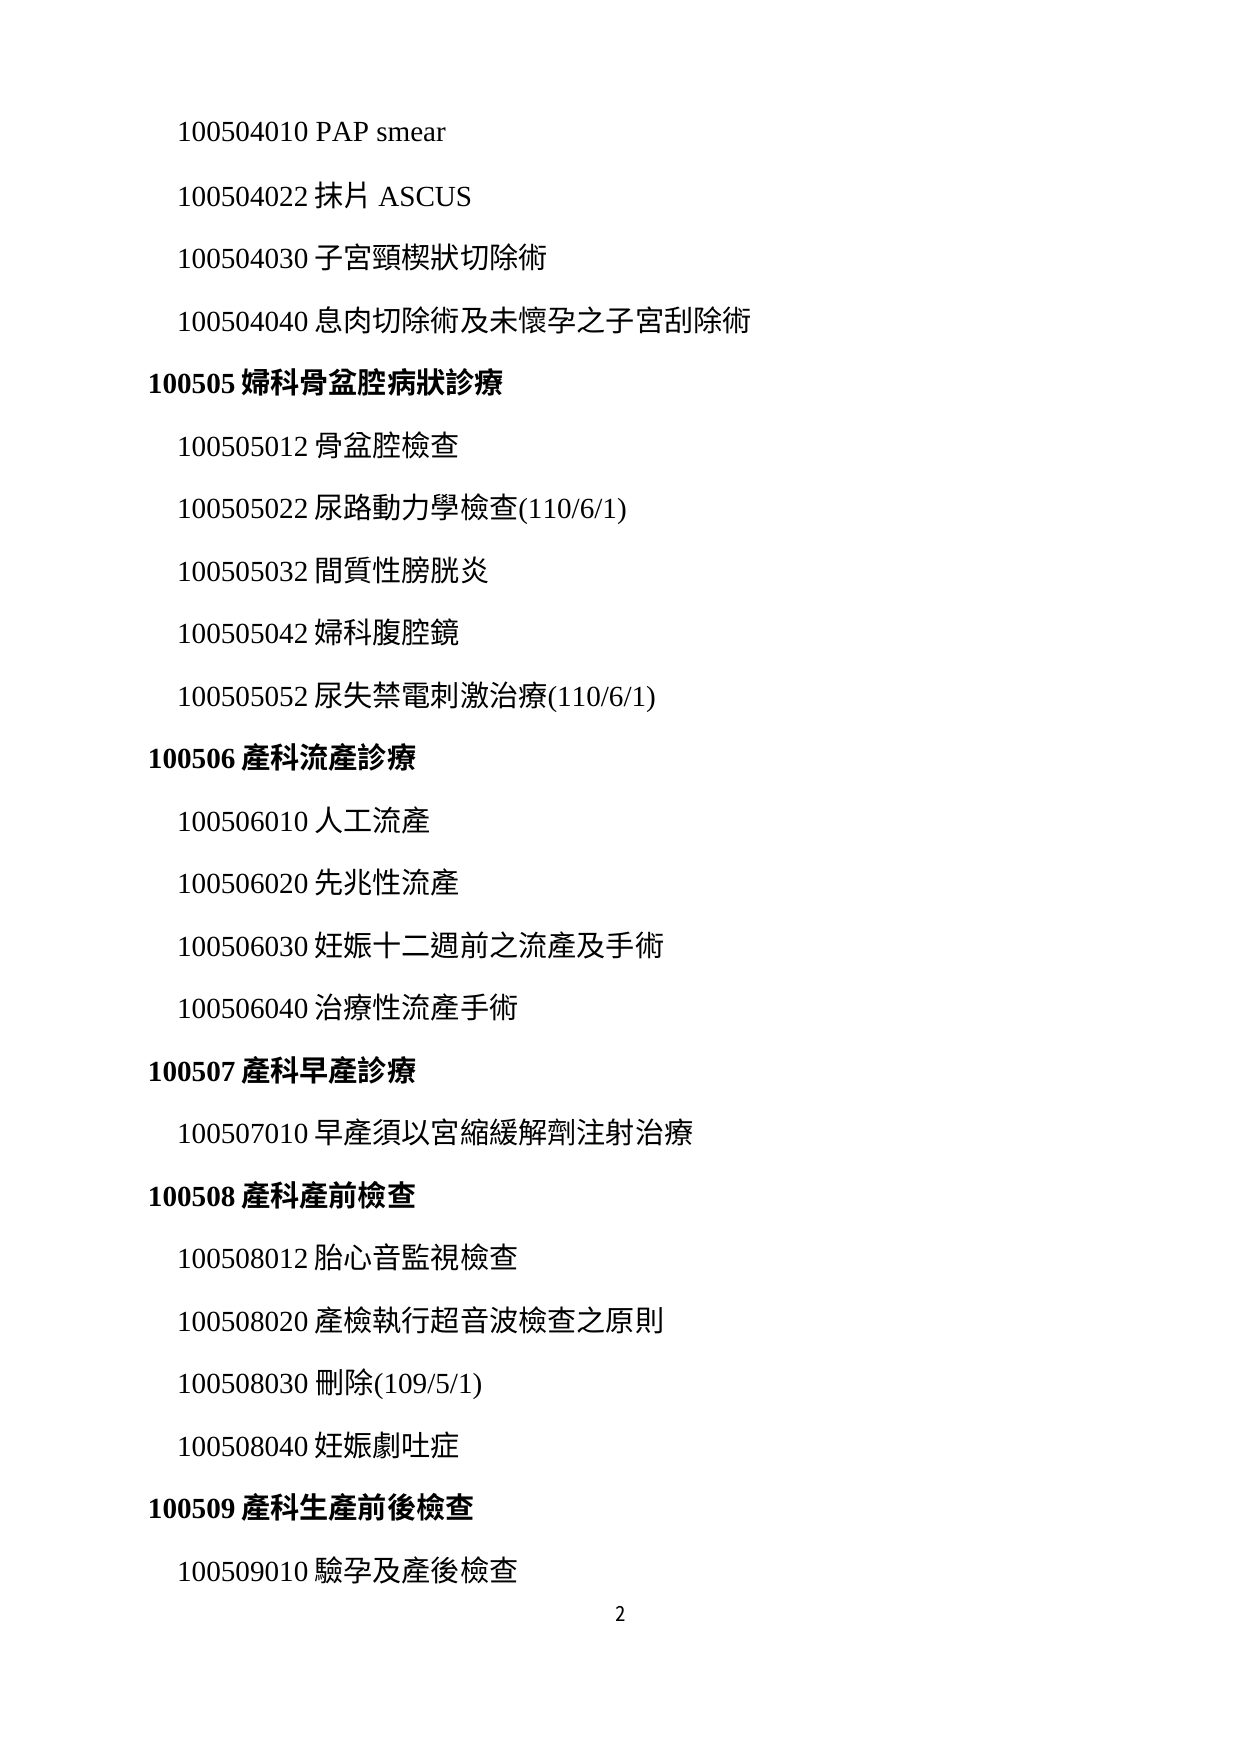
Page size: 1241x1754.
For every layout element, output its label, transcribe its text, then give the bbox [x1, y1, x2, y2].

text 100504040息肉切除術及未懷孕之子宮刮除術 [148, 277, 1092, 339]
text 100506040治療性流產手術 [148, 964, 1092, 1027]
text 100507產科早產診療 [148, 1027, 1092, 1089]
text 100505012骨盆腔檢查 [148, 402, 1092, 464]
text 100504030子宮頸楔狀切除術 [148, 214, 1092, 277]
text 100506030妊娠十二週前之流產及手術 [148, 902, 1092, 964]
text 100505婦科骨盆腔病狀診療 [148, 339, 1092, 402]
text 100508012胎心音監視檢查 [148, 1214, 1092, 1277]
text 100506產科流產診療 [148, 714, 1092, 777]
text 100507010早產須以宮縮緩解劑注射治療 [148, 1089, 1092, 1152]
text 100506020先兆性流產 [148, 839, 1092, 902]
text 100504022抹片ASCUS [148, 152, 1092, 214]
text 100508020產檢執行超音波檢查之原則 [148, 1277, 1092, 1339]
text 100505042婦科腹腔鏡 [148, 589, 1092, 652]
text 100505032間質性膀胱炎 [148, 527, 1092, 589]
text 100509010驗孕及產後檢查 [148, 1527, 1092, 1589]
text 100504010 PAP smear [148, 89, 1092, 152]
text 100508040妊娠劇吐症 [148, 1402, 1092, 1464]
text 100509產科生產前後檢查 [148, 1464, 1092, 1527]
text 100508030 刪除(109/5/1) [148, 1339, 1092, 1402]
text 100505022尿路動力學檢查(110/6/1) [148, 464, 1092, 527]
text 100506010人工流產 [148, 777, 1092, 839]
text 100505052尿失禁電刺激治療(110/6/1) [148, 652, 1092, 714]
text 100508產科產前檢查 [148, 1152, 1092, 1214]
